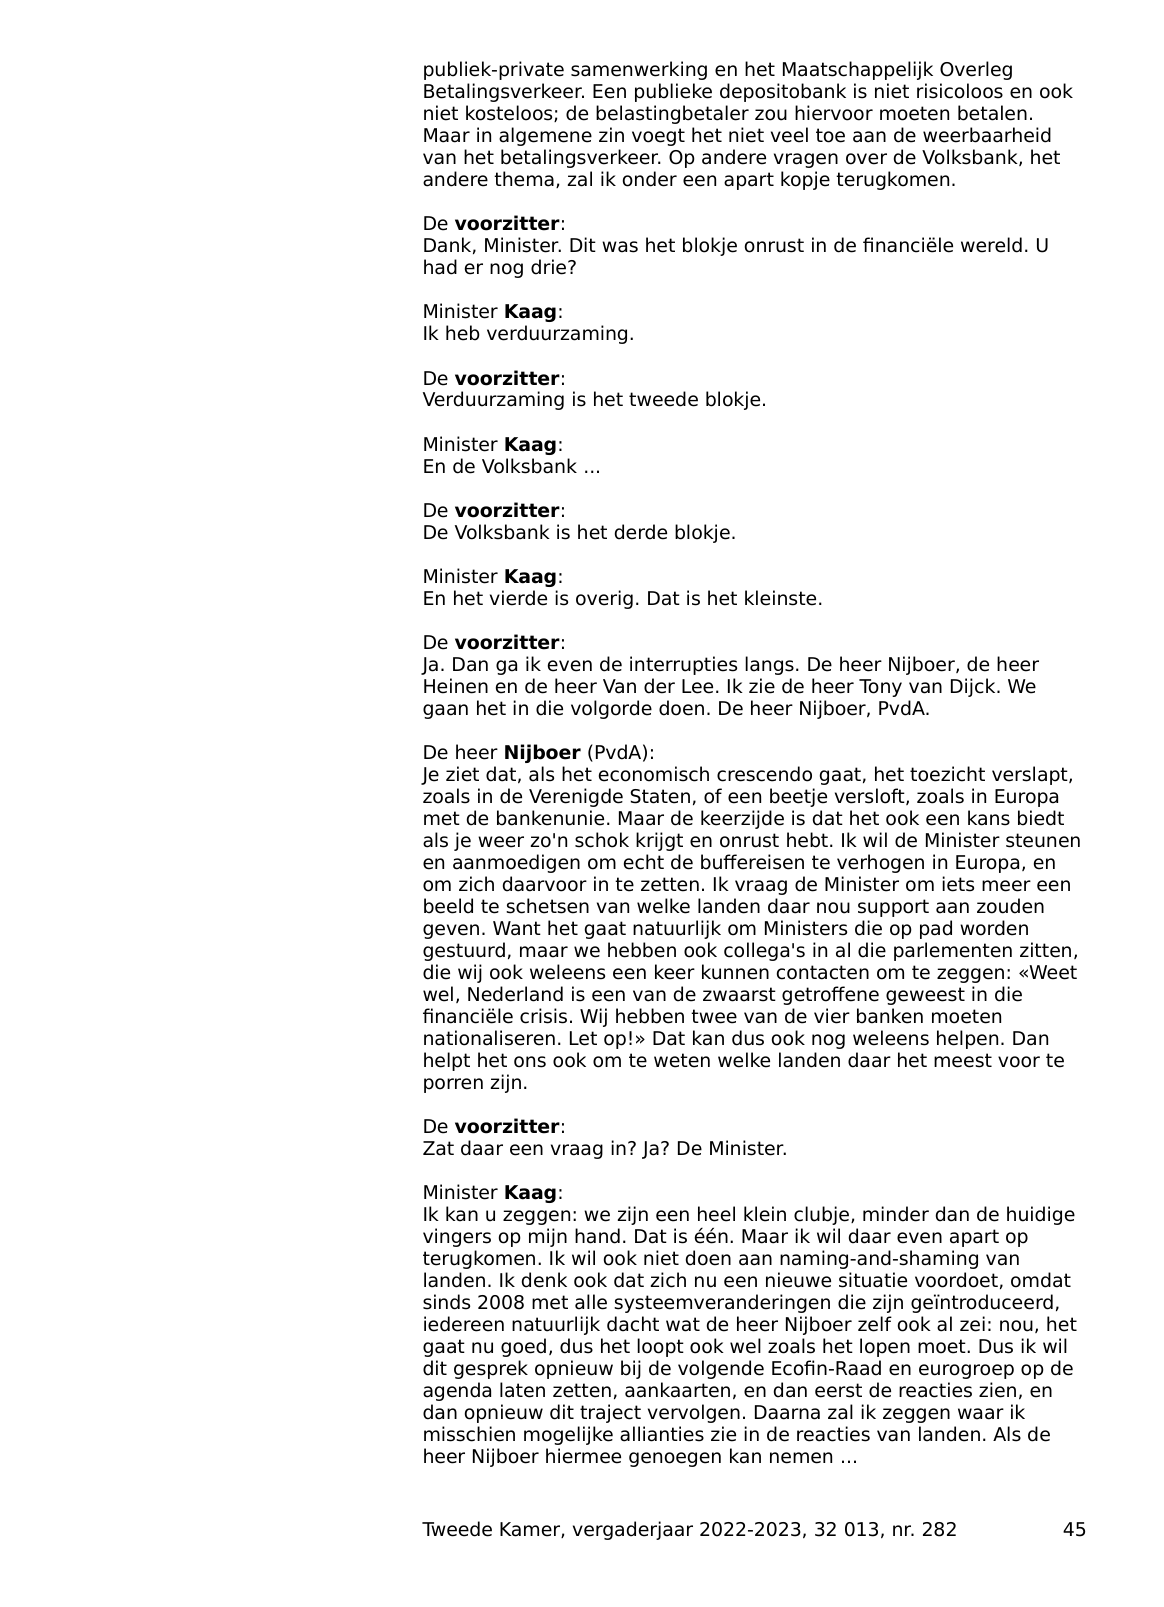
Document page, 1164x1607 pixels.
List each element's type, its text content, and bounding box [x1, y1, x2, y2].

text Ik heb verduurzaming. [422, 323, 1087, 345]
text De voorzitter: [422, 213, 1087, 235]
text De Volksbank is het derde blokje. [422, 522, 1087, 544]
text En de Volksbank ... [422, 456, 1087, 477]
text Je ziet dat, als het economisch crescendo gaat, het toezicht verslapt, zoals in de Verenigde Staten, of een beetje versloft, zoals in Europa met de bankenunie. Maar de keerzijde is dat het ook een kans biedt als je weer zo'n schok krijgt en onrust hebt. Ik wil de Minister steunen en aanmoedigen om echt de buffereisen te verhogen in Europa, en om zich daarvoor in te zetten. Ik vraag de Minister om iets meer een beeld te schetsen van welke landen daar nou support aan zouden geven. Want het gaat natuurlijk om Ministers die op pad worden gestuurd, maar we hebben ook collega's in al die parlementen zitten, die wij ook weleens een keer kunnen contacten om te zeggen: «Weet wel, Nederland is een van de zwaarst getroffene geweest in die financiële crisis. Wij hebben twee van de vier banken moeten nationaliseren. Let op!» Dat kan dus ook nog weleens helpen. Dan helpt het ons ook om te weten welke landen daar het meest voor te porren zijn. [422, 764, 1087, 1094]
text De heer Nijboer (PvdA): [422, 742, 1087, 764]
text Verduurzaming is het tweede blokje. [422, 389, 1087, 411]
text De voorzitter: [422, 1116, 1087, 1138]
text Ik kan u zeggen: we zijn een heel klein clubje, minder dan de huidige vingers op mijn hand. Dat is één. Maar ik wil daar even apart op terugkomen. Ik wil ook niet doen aan naming-and-shaming van landen. Ik denk ook dat zich nu een nieuwe situatie voordoet, omdat sinds 2008 met alle systeemveranderingen die zijn geïntroduceerd, iedereen natuurlijk dacht wat de heer Nijboer zelf ook al zei: nou, het gaat nu goed, dus het loopt ook wel zoals het lopen moet. Dus ik wil dit gesprek opnieuw bij de volgende Ecofin-Raad en eurogroep op de agenda laten zetten, aankaarten, en dan eerst de reacties zien, en dan opnieuw dit traject vervolgen. Daarna zal ik zeggen waar ik misschien mogelijke allianties zie in de reacties van landen. Als de heer Nijboer hiermee genoegen kan nemen ... [422, 1204, 1087, 1468]
text Ja. Dan ga ik even de interrupties langs. De heer Nijboer, de heer Heinen en de heer Van der Lee. Ik zie de heer Tony van Dijck. We gaan het in die volgorde doen. De heer Nijboer, PvdA. [422, 654, 1087, 720]
text Minister Kaag: [422, 301, 1087, 323]
text De voorzitter: [422, 367, 1087, 389]
text De voorzitter: [422, 500, 1087, 522]
text De voorzitter: [422, 632, 1087, 654]
text En het vierde is overig. Dat is het kleinste. [422, 588, 1087, 610]
text Minister Kaag: [422, 1182, 1087, 1204]
text Minister Kaag: [422, 433, 1087, 456]
text Zat daar een vraag in? Ja? De Minister. [422, 1138, 1087, 1160]
text Minister Kaag: [422, 566, 1087, 588]
text Dank, Minister. Dit was het blokje onrust in de financiële wereld. U had er nog drie? [422, 235, 1087, 279]
text publiek-private samenwerking en het Maatschappelijk Overleg Betalingsverkeer. Een publieke depositobank is niet risicoloos en ook niet kosteloos; de belastingbetaler zou hiervoor moeten betalen. Maar in algemene zin voegt het niet veel toe aan de weerbaarheid van het betalingsverkeer. Op andere vragen over de Volksbank, het andere thema, zal ik onder een apart kopje terugkomen. [422, 59, 1087, 191]
